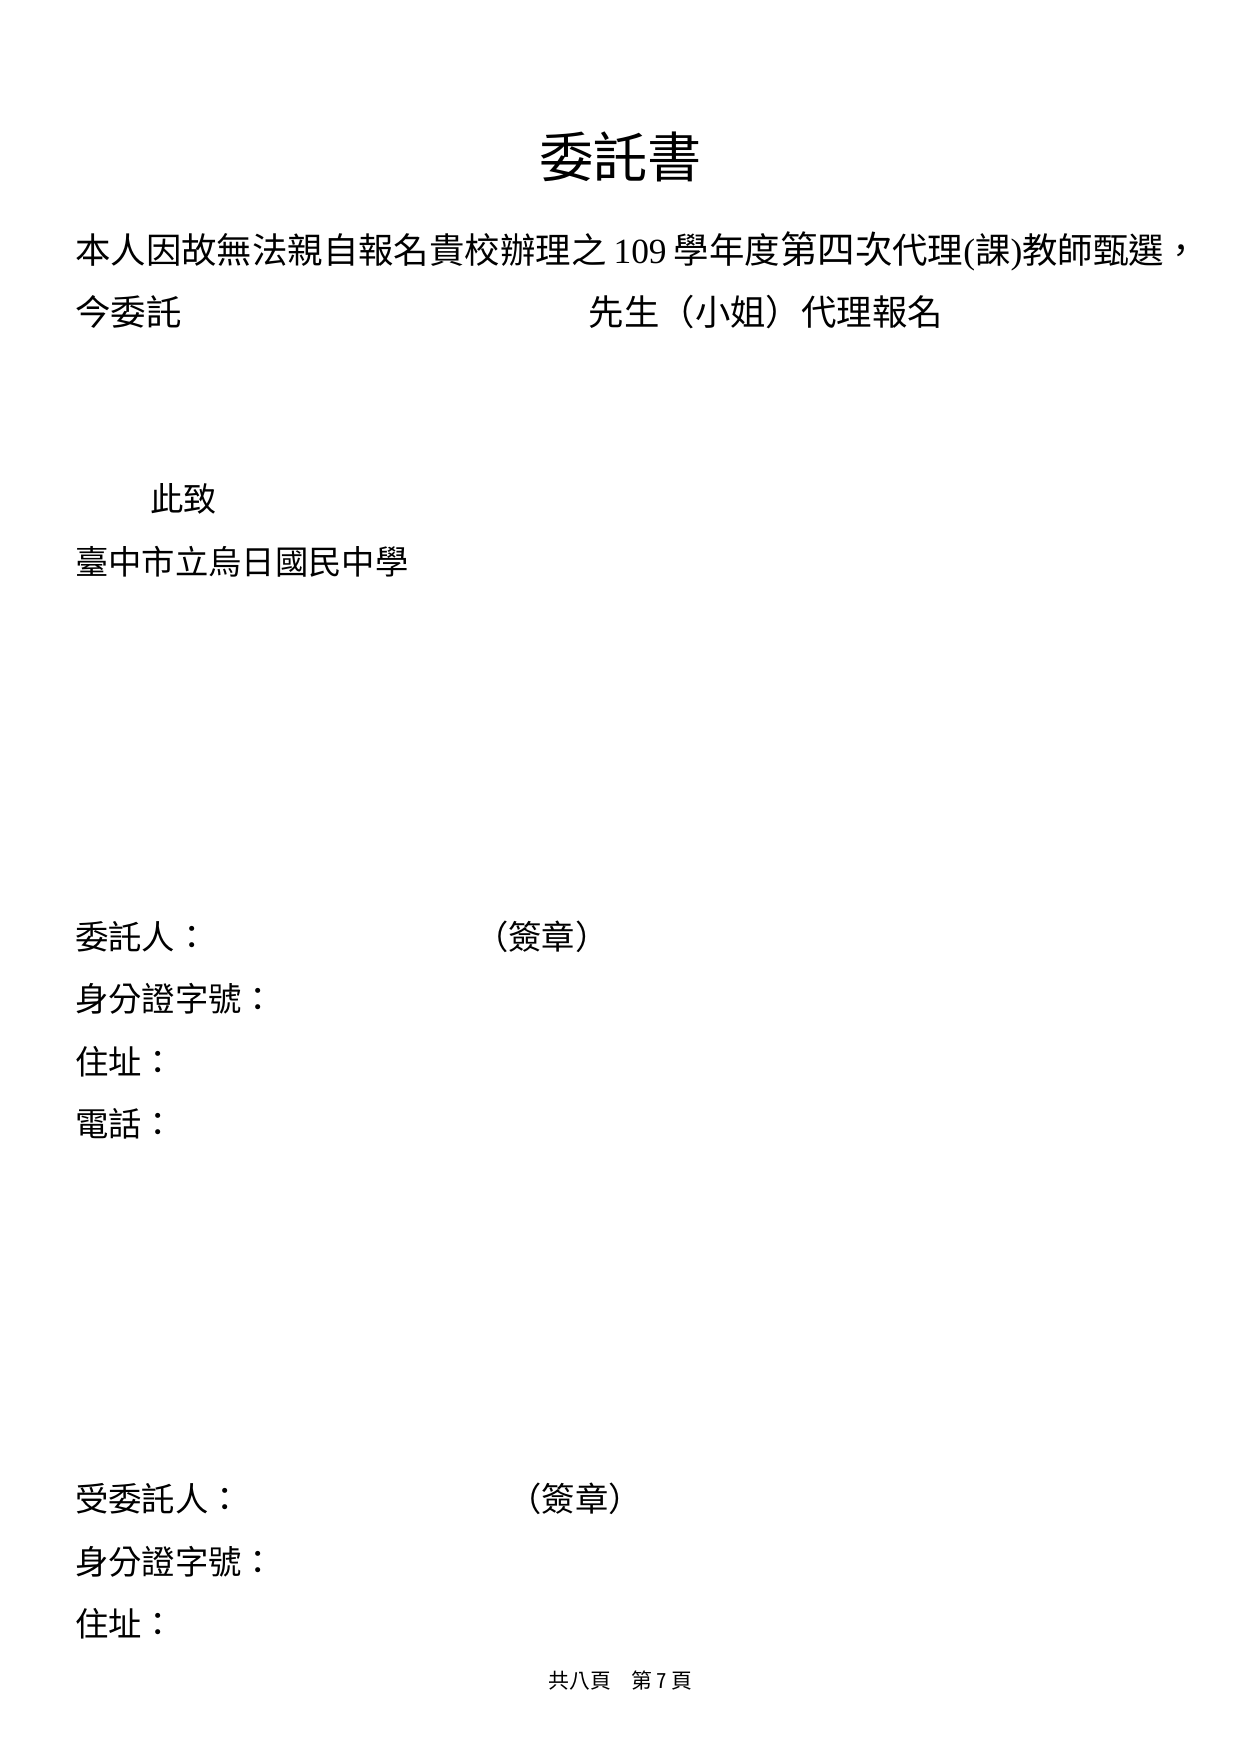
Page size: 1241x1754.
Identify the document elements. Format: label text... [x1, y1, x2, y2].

text 身分證字號： [75, 956, 1165, 1018]
text 住址： [75, 1581, 1165, 1643]
text 委託書 [75, 81, 1165, 206]
text 本人因故無法親自報名貴校辦理之109學年度第四次代理(課)教師甄選，今委託 先生（小姐）代理報名 [75, 206, 1165, 331]
text 臺中市立烏日國民中學 [75, 518, 1165, 581]
text 身分證字號： [75, 1518, 1165, 1581]
text 委託人： （簽章） [75, 893, 1165, 956]
text 受委託人： （簽章） [75, 1456, 1165, 1518]
text 住址： [75, 1018, 1165, 1081]
text 電話： [75, 1081, 1165, 1143]
text 此致 [75, 456, 1165, 518]
